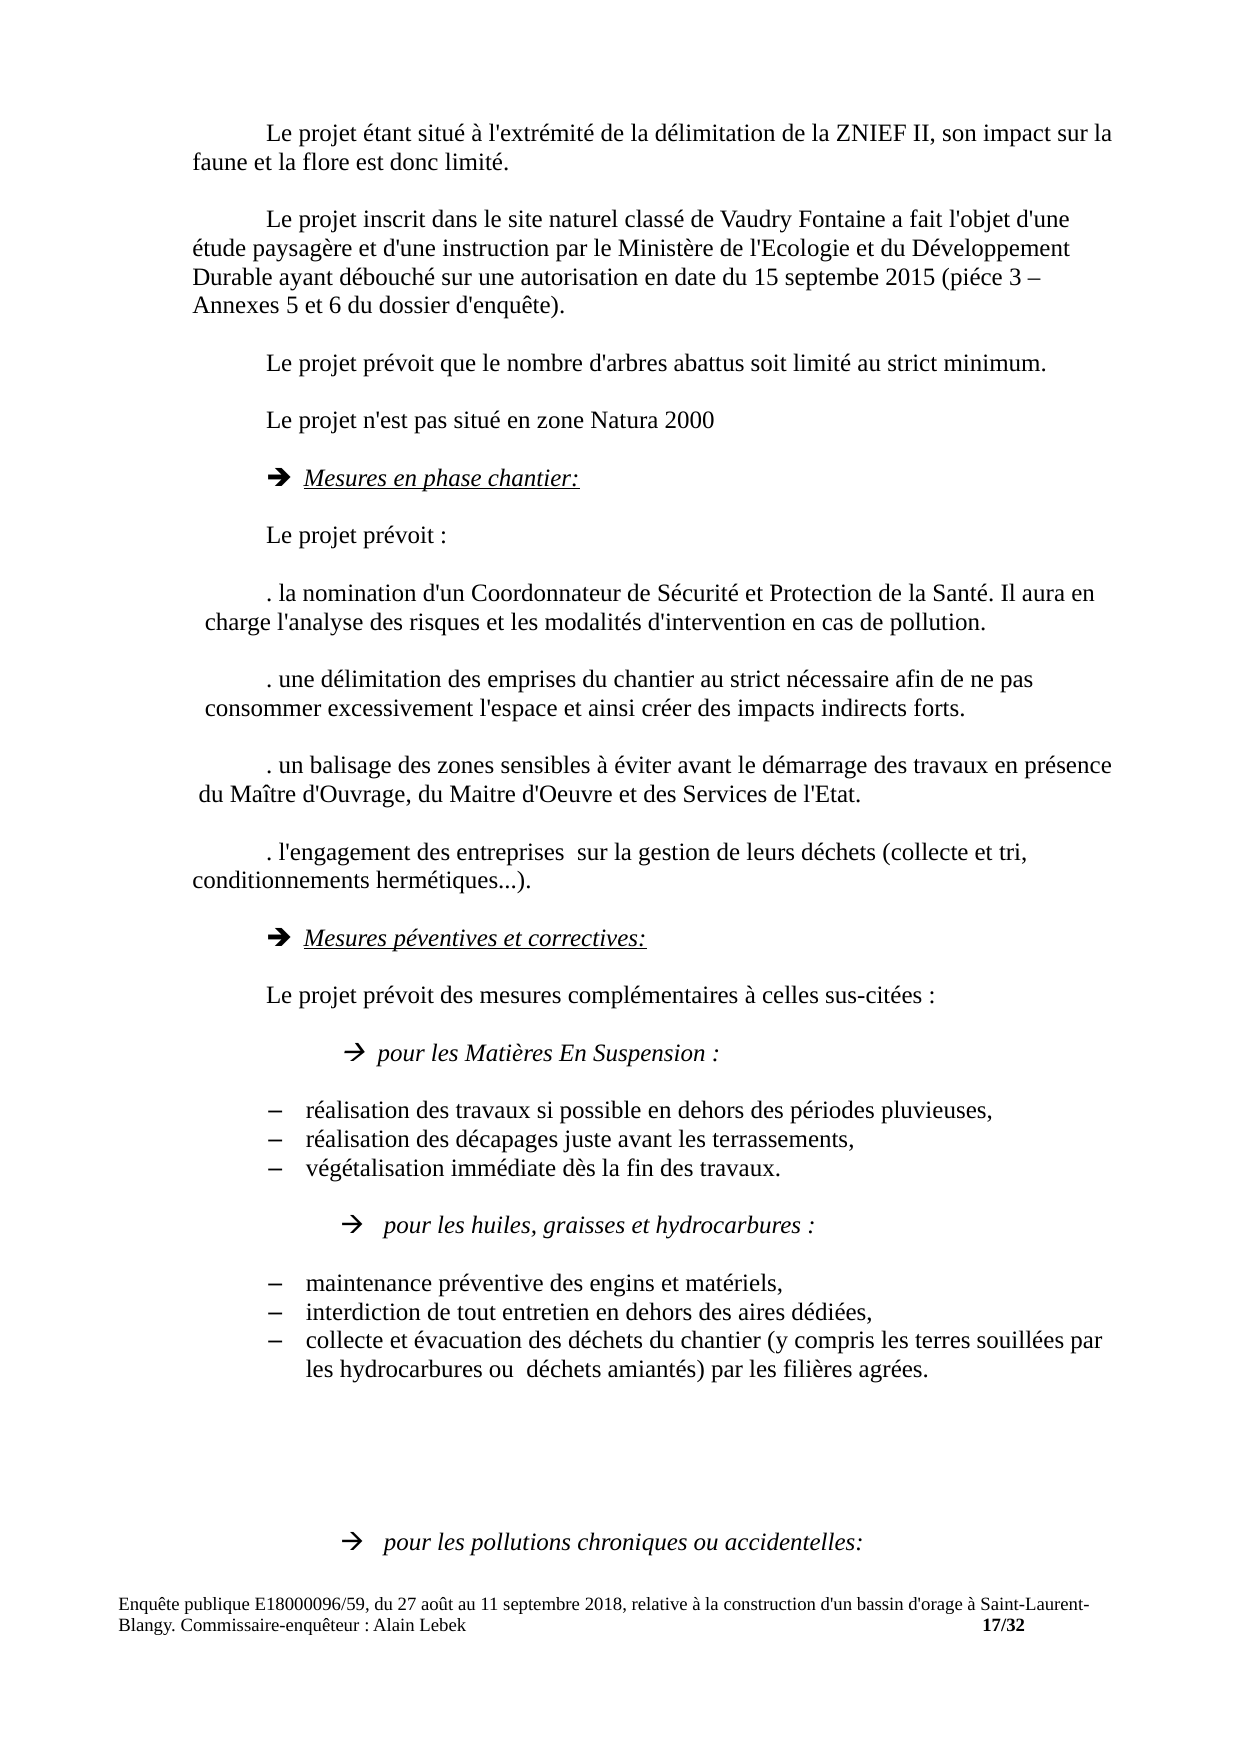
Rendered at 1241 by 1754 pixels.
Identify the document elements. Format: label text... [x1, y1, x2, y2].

text Le projet prévoit : [118, 521, 1122, 549]
text  Mesures en phase chantier: [118, 463, 1122, 492]
text . un balisage des zones sensibles à éviter avant le démarrage des travaux en présence du Maître d'Ouvrage, du Maitre d'Oeuvre et des Services de l'Etat. [118, 751, 1122, 808]
text Le projet inscrit dans le site naturel classé de Vaudry Fontaine a fait l'objet d'une étude paysagère et d'une instruction par le Ministère de l'Ecologie et du Développement Durable ayant débouché sur une autorisation en date du 15 septembe 2015 (piéce 3 – Annexes 5 et 6 du dossier d'enquête). [118, 204, 1122, 319]
text  Mesures péventives et correctives: [118, 923, 1122, 952]
list végétalisation immédiate dès la fin des travaux. [268, 1153, 1122, 1182]
text Le projet étant situé à l'extrémité de la délimitation de la ZNIEF II, son impact sur la faune et la flore est donc limité. [118, 118, 1122, 176]
text  pour les pollutions chroniques ou accidentelles: [118, 1527, 1122, 1556]
list maintenance préventive des engins et matériels, [268, 1268, 1122, 1297]
text Le projet prévoit des mesures complémentaires à celles sus-citées : [118, 981, 1122, 1009]
text  pour les Matières En Suspension : [118, 1038, 1122, 1067]
text  pour les huiles, graisses et hydrocarbures : [118, 1211, 1122, 1239]
text . l'engagement des entreprises sur la gestion de leurs déchets (collecte et tri, conditionnements hermétiques...). [118, 837, 1122, 894]
list collecte et évacuation des déchets du chantier (y compris les terres souillées par les hydrocarbures ou déchets amiantés) par les filières agrées. [268, 1326, 1122, 1383]
text . une délimitation des emprises du chantier au strict nécessaire afin de ne pas consommer excessivement l'espace et ainsi créer des impacts indirects forts. [118, 664, 1122, 722]
text . la nomination d'un Coordonnateur de Sécurité et Protection de la Santé. Il aura en charge l'analyse des risques et les modalités d'intervention en cas de pollution. [118, 578, 1122, 636]
text Le projet n'est pas situé en zone Natura 2000 [118, 406, 1122, 434]
text Le projet prévoit que le nombre d'arbres abattus soit limité au strict minimum. [118, 348, 1122, 377]
list réalisation des décapages juste avant les terrassements, [268, 1124, 1122, 1153]
list réalisation des travaux si possible en dehors des périodes pluvieuses, [268, 1096, 1122, 1124]
list interdiction de tout entretien en dehors des aires dédiées, [268, 1297, 1122, 1326]
